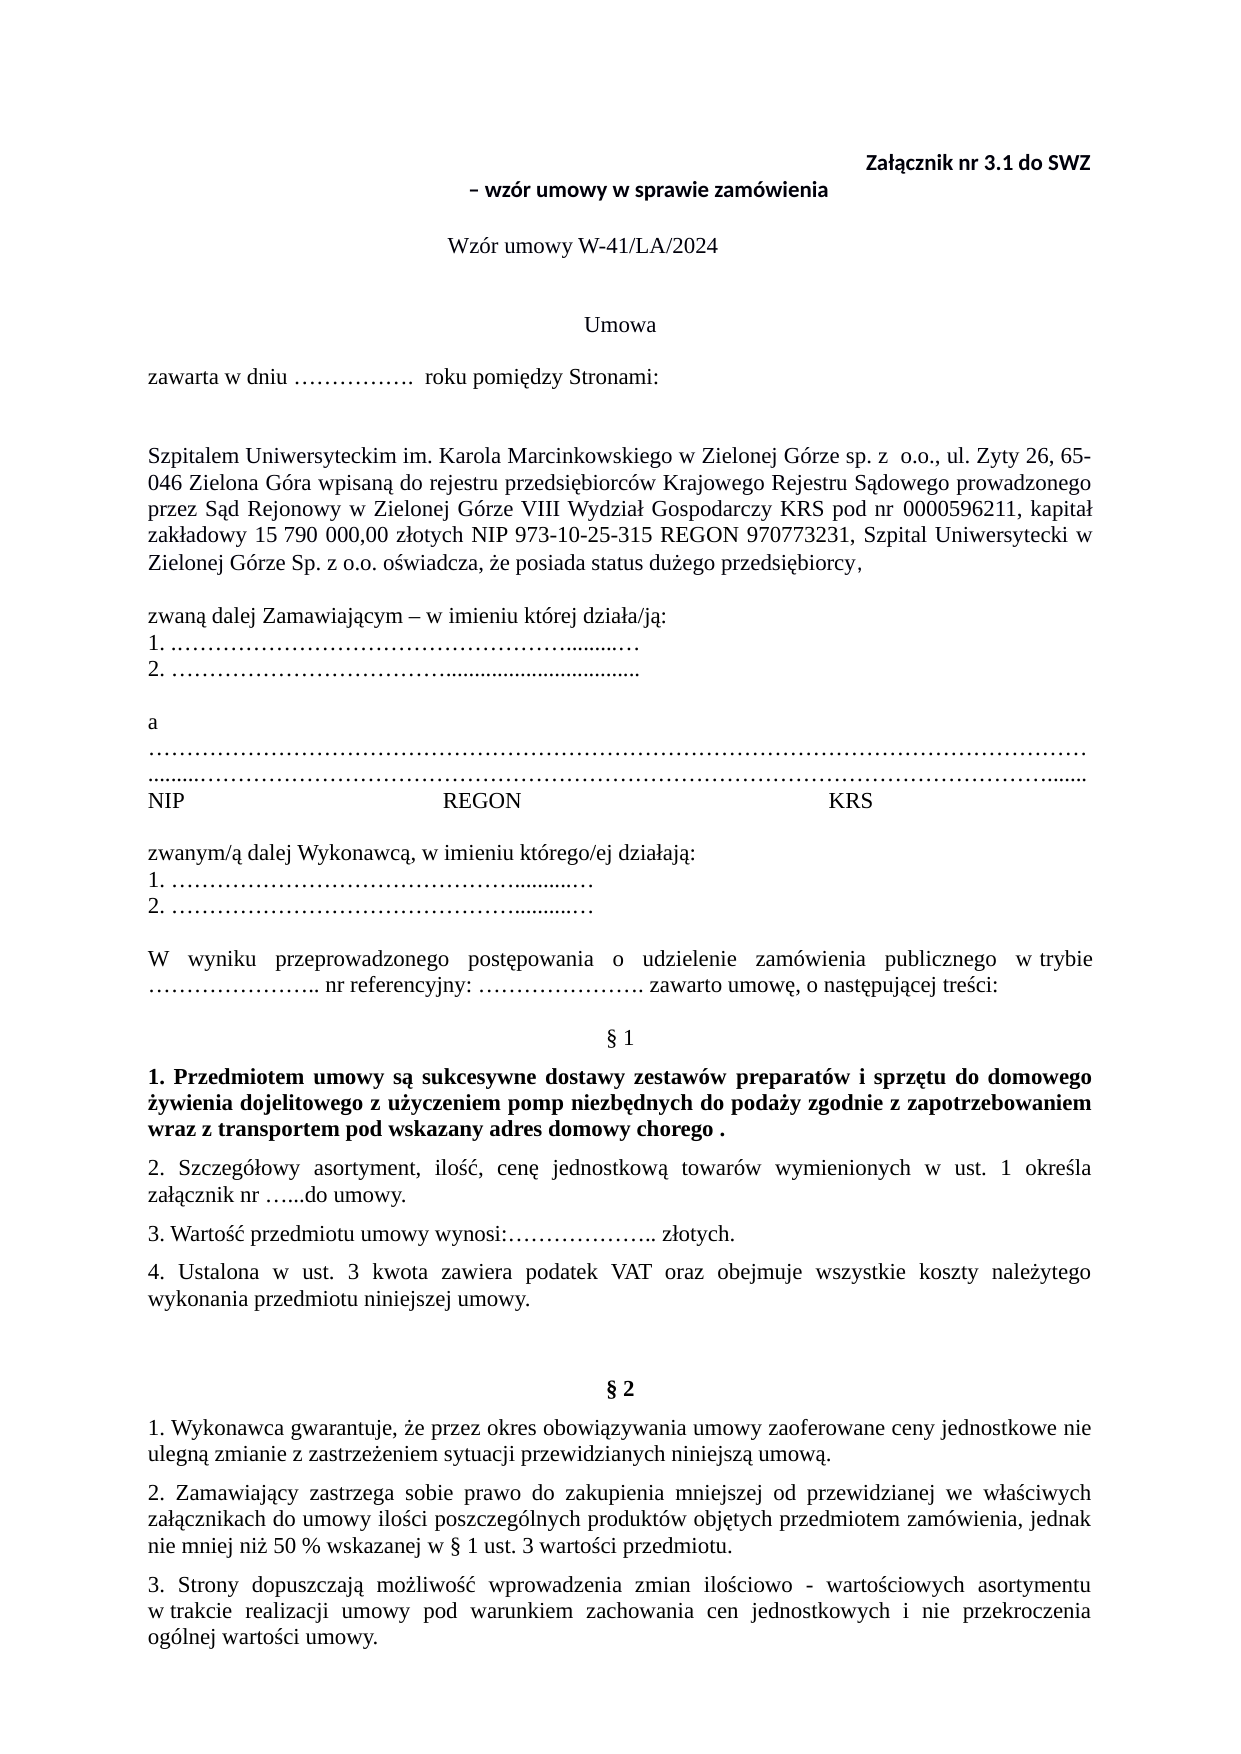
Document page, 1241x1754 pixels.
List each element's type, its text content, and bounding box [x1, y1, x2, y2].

text – wzór umowy w sprawie zamówienia [148, 176, 1093, 204]
text 2. Szczegółowy asortyment, ilość, cenę jednostkową towarów wymienionych w ust. 1 określa załącznik nr …...do umowy. [148, 1154, 1093, 1207]
text 1. Przedmiotem umowy są sukcesywne dostawy zestawów preparatów i sprzętu do domowego żywienia dojelitowego z użyczeniem pomp niezbędnych do podaży zgodnie z zapotrzebowaniem wraz z transportem pod wskazany adres domowy chorego . [148, 1063, 1093, 1142]
text § 1 [148, 1024, 1093, 1050]
text 1. .…………………………………………….........… [148, 629, 1093, 655]
text Umowa [148, 311, 1093, 337]
text 2. ………………………………………..........… [148, 892, 1093, 918]
text 2. ……………………………….................................. [148, 655, 1093, 681]
text Wzór umowy W-41/LA/2024 [148, 232, 1093, 258]
text 4. Ustalona w ust. 3 kwota zawiera podatek VAT oraz obejmuje wszystkie koszty należytego wykonania przedmiotu niniejszej umowy. [148, 1258, 1093, 1311]
text 2. Zamawiający zastrzega sobie prawo do zakupienia mniejszej od przewidzianej we właściwych załącznikach do umowy ilości poszczególnych produktów objętych przedmiotem zamówienia, jednak nie mniej niż 50 % wskazanej w § 1 ust. 3 wartości przedmiotu. [148, 1479, 1093, 1558]
text Załącznik nr 3.1 do SWZ [148, 148, 1093, 176]
text 1. Wykonawca gwarantuje, że przez okres obowiązywania umowy zaoferowane ceny jednostkowe nie ulegną zmianie z zastrzeżeniem sytuacji przewidzianych niniejszą umową. [148, 1414, 1093, 1467]
text 1. ………………………………………..........… [148, 866, 1093, 892]
text 3. Strony dopuszczają możliwość wprowadzenia zmian ilościowo - wartościowych asortymentu w trakcie realizacji umowy pod warunkiem zachowania cen jednostkowych i nie przekroczenia ogólnej wartości umowy. [148, 1571, 1093, 1650]
text zwanym/ą dalej Wykonawcą, w imieniu którego/ej działają: [148, 839, 1093, 866]
text Szpitalem Uniwersyteckim im. Karola Marcinkowskiego w Zielonej Górze sp. z o.o., ul. Zyty 26, 65-046 Zielona Góra wpisaną do rejestru przedsiębiorców Krajowego Rejestru Sądowego prowadzonego przez Sąd Rejonowy w Zielonej Górze VIII Wydział Gospodarczy KRS pod nr 0000596211, kapitał zakładowy 15 790 000,00 złotych NIP 973-10-25-315 REGON 970773231, Szpital Uniwersytecki w Zielonej Górze Sp. z o.o. oświadcza, że posiada status dużego przedsiębiorcy, [148, 442, 1093, 576]
text 3. Wartość przedmiotu umowy wynosi:……………….. złotych. [148, 1219, 1093, 1246]
text …………………………………………………………………………………………………………….........…………………………………………………………………………………………………....... [148, 734, 1093, 787]
text NIP REGON KRS [148, 787, 1093, 813]
text zwaną dalej Zamawiającym – w imieniu której działa/ją: [148, 602, 1093, 629]
text § 2 [148, 1375, 1093, 1401]
text a [148, 708, 1093, 734]
text W wyniku przeprowadzonego postępowania o udzielenie zamówienia publicznego w trybie ………………….. nr referencyjny: …………………. zawarto umowę, o następującej treści: [148, 945, 1093, 998]
text zawarta w dniu ……………. roku pomiędzy Stronami: [148, 363, 1093, 390]
